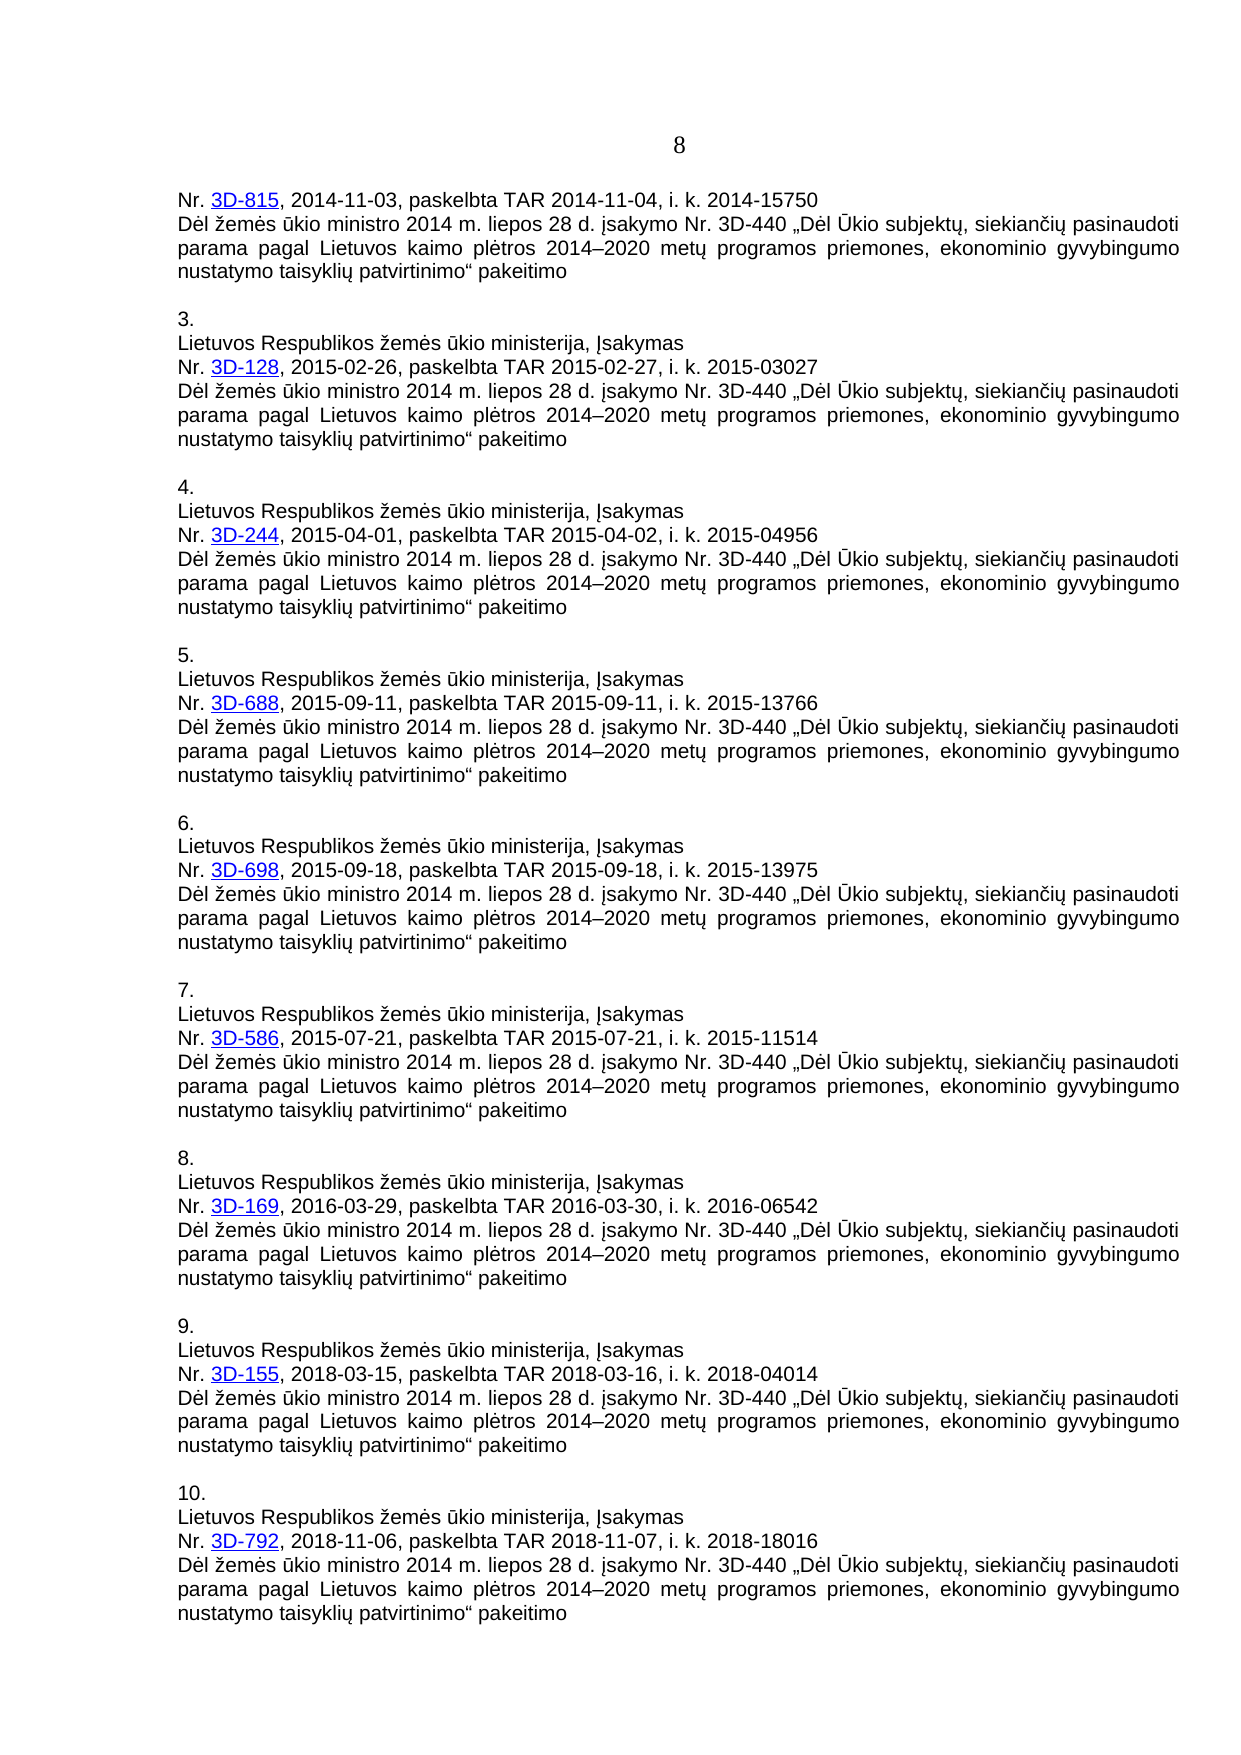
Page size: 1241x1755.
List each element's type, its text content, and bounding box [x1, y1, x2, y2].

text Lietuvos Respublikos žemės ūkio ministerija, Įsakymas [177, 1170, 1181, 1194]
text Dėl žemės ūkio ministro 2014 m. liepos 28 d. įsakymo Nr. 3D-440 „Dėl Ūkio subjektų, siekiančių pasinaudoti parama pagal Lietuvos kaimo plėtros 2014–2020 metų programos priemones, ekonominio gyvybingumo nustatymo taisyklių patvirtinimo“ pakeitimo [177, 211, 1181, 283]
text 9. [177, 1313, 1181, 1337]
text Dėl žemės ūkio ministro 2014 m. liepos 28 d. įsakymo Nr. 3D-440 „Dėl Ūkio subjektų, siekiančių pasinaudoti parama pagal Lietuvos kaimo plėtros 2014–2020 metų programos priemones, ekonominio gyvybingumo nustatymo taisyklių patvirtinimo“ pakeitimo [177, 547, 1181, 619]
text 3. [177, 307, 1181, 331]
text Nr. 3D-244, 2015-04-01, paskelbta TAR 2015-04-02, i. k. 2015-04956 [177, 523, 1181, 547]
text Lietuvos Respublikos žemės ūkio ministerija, Įsakymas [177, 667, 1181, 691]
text Nr. 3D-128, 2015-02-26, paskelbta TAR 2015-02-27, i. k. 2015-03027 [177, 355, 1181, 379]
text Dėl žemės ūkio ministro 2014 m. liepos 28 d. įsakymo Nr. 3D-440 „Dėl Ūkio subjektų, siekiančių pasinaudoti parama pagal Lietuvos kaimo plėtros 2014–2020 metų programos priemones, ekonominio gyvybingumo nustatymo taisyklių patvirtinimo“ pakeitimo [177, 379, 1181, 451]
text Lietuvos Respublikos žemės ūkio ministerija, Įsakymas [177, 499, 1181, 523]
text Nr. 3D-792, 2018-11-06, paskelbta TAR 2018-11-07, i. k. 2018-18016 [177, 1529, 1181, 1553]
text 8. [177, 1146, 1181, 1170]
text 7. [177, 978, 1181, 1002]
text Lietuvos Respublikos žemės ūkio ministerija, Įsakymas [177, 1505, 1181, 1529]
text Dėl žemės ūkio ministro 2014 m. liepos 28 d. įsakymo Nr. 3D-440 „Dėl Ūkio subjektų, siekiančių pasinaudoti parama pagal Lietuvos kaimo plėtros 2014–2020 metų programos priemones, ekonominio gyvybingumo nustatymo taisyklių patvirtinimo“ pakeitimo [177, 1218, 1181, 1289]
text Nr. 3D-698, 2015-09-18, paskelbta TAR 2015-09-18, i. k. 2015-13975 [177, 858, 1181, 882]
text 10. [177, 1481, 1181, 1505]
text Dėl žemės ūkio ministro 2014 m. liepos 28 d. įsakymo Nr. 3D-440 „Dėl Ūkio subjektų, siekiančių pasinaudoti parama pagal Lietuvos kaimo plėtros 2014–2020 metų programos priemones, ekonominio gyvybingumo nustatymo taisyklių patvirtinimo“ pakeitimo [177, 882, 1181, 954]
text Lietuvos Respublikos žemės ūkio ministerija, Įsakymas [177, 331, 1181, 355]
text 4. [177, 475, 1181, 499]
text 5. [177, 643, 1181, 667]
text 6. [177, 810, 1181, 834]
text Dėl žemės ūkio ministro 2014 m. liepos 28 d. įsakymo Nr. 3D-440 „Dėl Ūkio subjektų, siekiančių pasinaudoti parama pagal Lietuvos kaimo plėtros 2014–2020 metų programos priemones, ekonominio gyvybingumo nustatymo taisyklių patvirtinimo“ pakeitimo [177, 1553, 1181, 1625]
text Nr. 3D-155, 2018-03-15, paskelbta TAR 2018-03-16, i. k. 2018-04014 [177, 1361, 1181, 1385]
text Dėl žemės ūkio ministro 2014 m. liepos 28 d. įsakymo Nr. 3D-440 „Dėl Ūkio subjektų, siekiančių pasinaudoti parama pagal Lietuvos kaimo plėtros 2014–2020 metų programos priemones, ekonominio gyvybingumo nustatymo taisyklių patvirtinimo“ pakeitimo [177, 714, 1181, 786]
text Lietuvos Respublikos žemės ūkio ministerija, Įsakymas [177, 1337, 1181, 1361]
text Dėl žemės ūkio ministro 2014 m. liepos 28 d. įsakymo Nr. 3D-440 „Dėl Ūkio subjektų, siekiančių pasinaudoti parama pagal Lietuvos kaimo plėtros 2014–2020 metų programos priemones, ekonominio gyvybingumo nustatymo taisyklių patvirtinimo“ pakeitimo [177, 1050, 1181, 1122]
text Lietuvos Respublikos žemės ūkio ministerija, Įsakymas [177, 834, 1181, 858]
text Nr. 3D-586, 2015-07-21, paskelbta TAR 2015-07-21, i. k. 2015-11514 [177, 1026, 1181, 1050]
text Lietuvos Respublikos žemės ūkio ministerija, Įsakymas [177, 1002, 1181, 1026]
text Nr. 3D-169, 2016-03-29, paskelbta TAR 2016-03-30, i. k. 2016-06542 [177, 1194, 1181, 1218]
text Nr. 3D-688, 2015-09-11, paskelbta TAR 2015-09-11, i. k. 2015-13766 [177, 691, 1181, 714]
text Dėl žemės ūkio ministro 2014 m. liepos 28 d. įsakymo Nr. 3D-440 „Dėl Ūkio subjektų, siekiančių pasinaudoti parama pagal Lietuvos kaimo plėtros 2014–2020 metų programos priemones, ekonominio gyvybingumo nustatymo taisyklių patvirtinimo“ pakeitimo [177, 1385, 1181, 1457]
text Nr. 3D-815, 2014-11-03, paskelbta TAR 2014-11-04, i. k. 2014-15750 [177, 187, 1181, 211]
